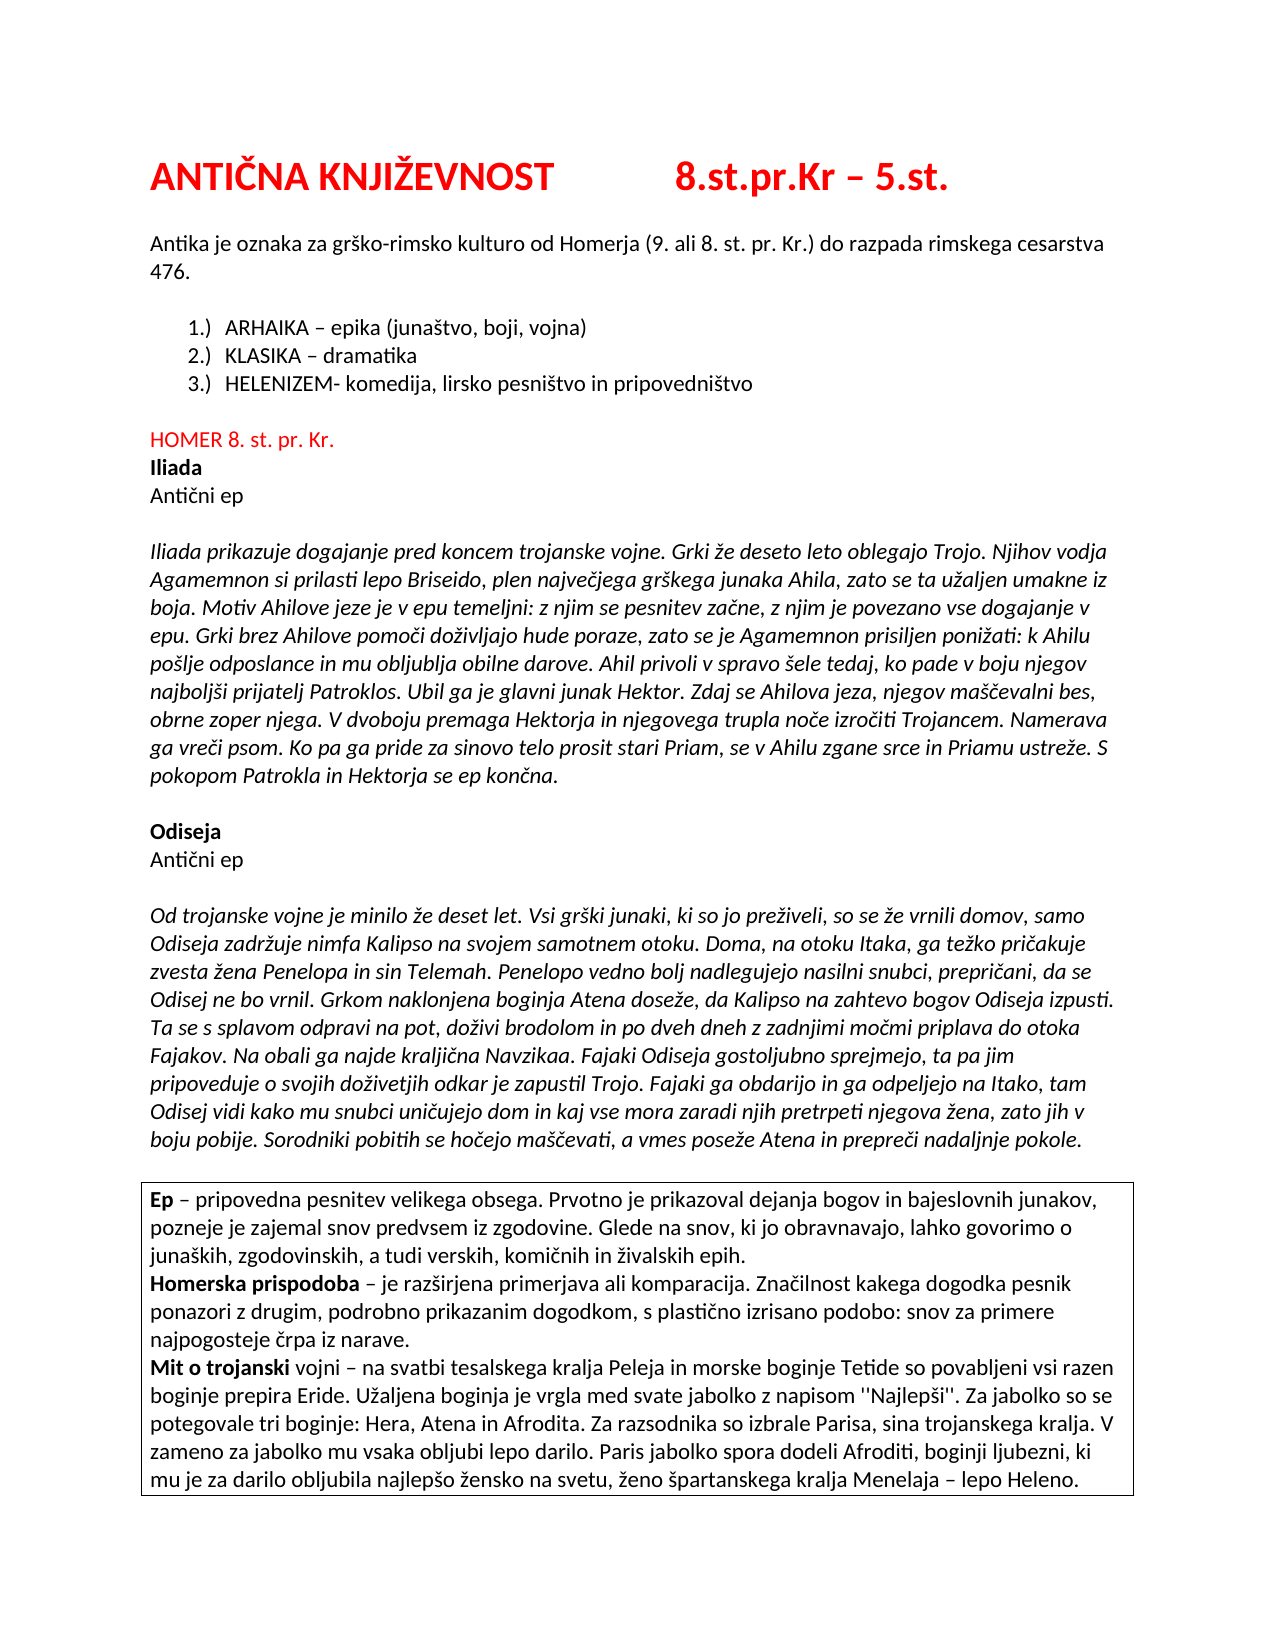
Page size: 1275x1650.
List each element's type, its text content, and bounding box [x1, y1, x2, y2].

list KLASIKA – dramatika [187, 341, 1125, 369]
text Ep – pripovedna pesnitev velikega obsega. Prvotno je prikazoval dejanja bogov in bajeslovnih junakov, pozneje je zajemal snov predvsem iz zgodovine. Glede na snov, ki jo obravnavajo, lahko govorimo o junaških, zgodovinskih, a tudi verskih, komičnih in živalskih epih. [142, 1183, 1133, 1269]
text Mit o trojanski vojni – na svatbi tesalskega kralja Peleja in morske boginje Tetide so povabljeni vsi razen boginje prepira Eride. Užaljena boginja je vrgla med svate jabolko z napisom ''Najlepši''. Za jabolko so se potegovale tri boginje: Hera, Atena in Afrodita. Za razsodnika so izbrale Parisa, sina trojanskega kralja. V zameno za jabolko mu vsaka obljubi lepo darilo. Paris jabolko spora dodeli Afroditi, boginji ljubezni, ki mu je za darilo obljubila najlepšo žensko na svetu, ženo špartanskega kralja Menelaja – lepo Heleno. [142, 1350, 1133, 1495]
text Odiseja [150, 817, 1125, 845]
text Antični ep [150, 845, 1125, 873]
text Iliada prikazuje dogajanje pred koncem trojanske vojne. Grki že deseto leto oblegajo Trojo. Njihov vodja Agamemnon si prilasti lepo Briseido, plen največjega grškega junaka Ahila, zato se ta užaljen umakne iz boja. Motiv Ahilove jeze je v epu temeljni: z njim se pesnitev začne, z njim je povezano vse dogajanje v epu. Grki brez Ahilove pomoči doživljajo hude poraze, zato se je Agamemnon prisiljen ponižati: k Ahilu pošlje odposlance in mu obljublja obilne darove. Ahil privoli v spravo šele tedaj, ko pade v boju njegov najboljši prijatelj Patroklos. Ubil ga je glavni junak Hektor. Zdaj se Ahilova jeza, njegov maščevalni bes, obrne zoper njega. V dvoboju premaga Hektorja in njegovega trupla noče izročiti Trojancem. Namerava ga vreči psom. Ko pa ga pride za sinovo telo prosit stari Priam, se v Ahilu zgane srce in Priamu ustreže. S pokopom Patrokla in Hektorja se ep končna. [150, 537, 1125, 789]
text HOMER 8. st. pr. Kr. [150, 425, 1125, 453]
text Iliada [150, 453, 1125, 481]
list ARHAIKA – epika (junaštvo, boji, vojna) [187, 313, 1125, 341]
list HELENIZEM- komedija, lirsko pesništvo in pripovedništvo [187, 369, 1125, 397]
text Antični ep [150, 481, 1125, 509]
text ANTIČNA KNJIŽEVNOST 8.st.pr.Kr – 5.st. [150, 150, 1125, 201]
text Antika je oznaka za grško-rimsko kulturo od Homerja (9. ali 8. st. pr. Kr.) do razpada rimskega cesarstva 476. [150, 229, 1125, 285]
text Od trojanske vojne je minilo že deset let. Vsi grški junaki, ki so jo preživeli, so se že vrnili domov, samo Odiseja zadržuje nimfa Kalipso na svojem samotnem otoku. Doma, na otoku Itaka, ga težko pričakuje zvesta žena Penelopa in sin Telemah. Penelopo vedno bolj nadlegujejo nasilni snubci, prepričani, da se Odisej ne bo vrnil. Grkom naklonjena boginja Atena doseže, da Kalipso na zahtevo bogov Odiseja izpusti. Ta se s splavom odpravi na pot, doživi brodolom in po dveh dneh z zadnjimi močmi priplava do otoka Fajakov. Na obali ga najde kraljična Navzikaa. Fajaki Odiseja gostoljubno sprejmejo, ta pa jim pripoveduje o svojih doživetjih odkar je zapustil Trojo. Fajaki ga obdarijo in ga odpeljejo na Itako, tam Odisej vidi kako mu snubci uničujejo dom in kaj vse mora zaradi njih pretrpeti njegova žena, zato jih v boju pobije. Sorodniki pobitih se hočejo maščevati, a vmes poseže Atena in prepreči nadaljnje pokole. [150, 901, 1125, 1153]
text Homerska prispodoba – je razširjena primerjava ali komparacija. Značilnost kakega dogodka pesnik ponazori z drugim, podrobno prikazanim dogodkom, s plastično izrisano podobo: snov za primere najpogosteje črpa iz narave. [150, 1269, 1125, 1350]
